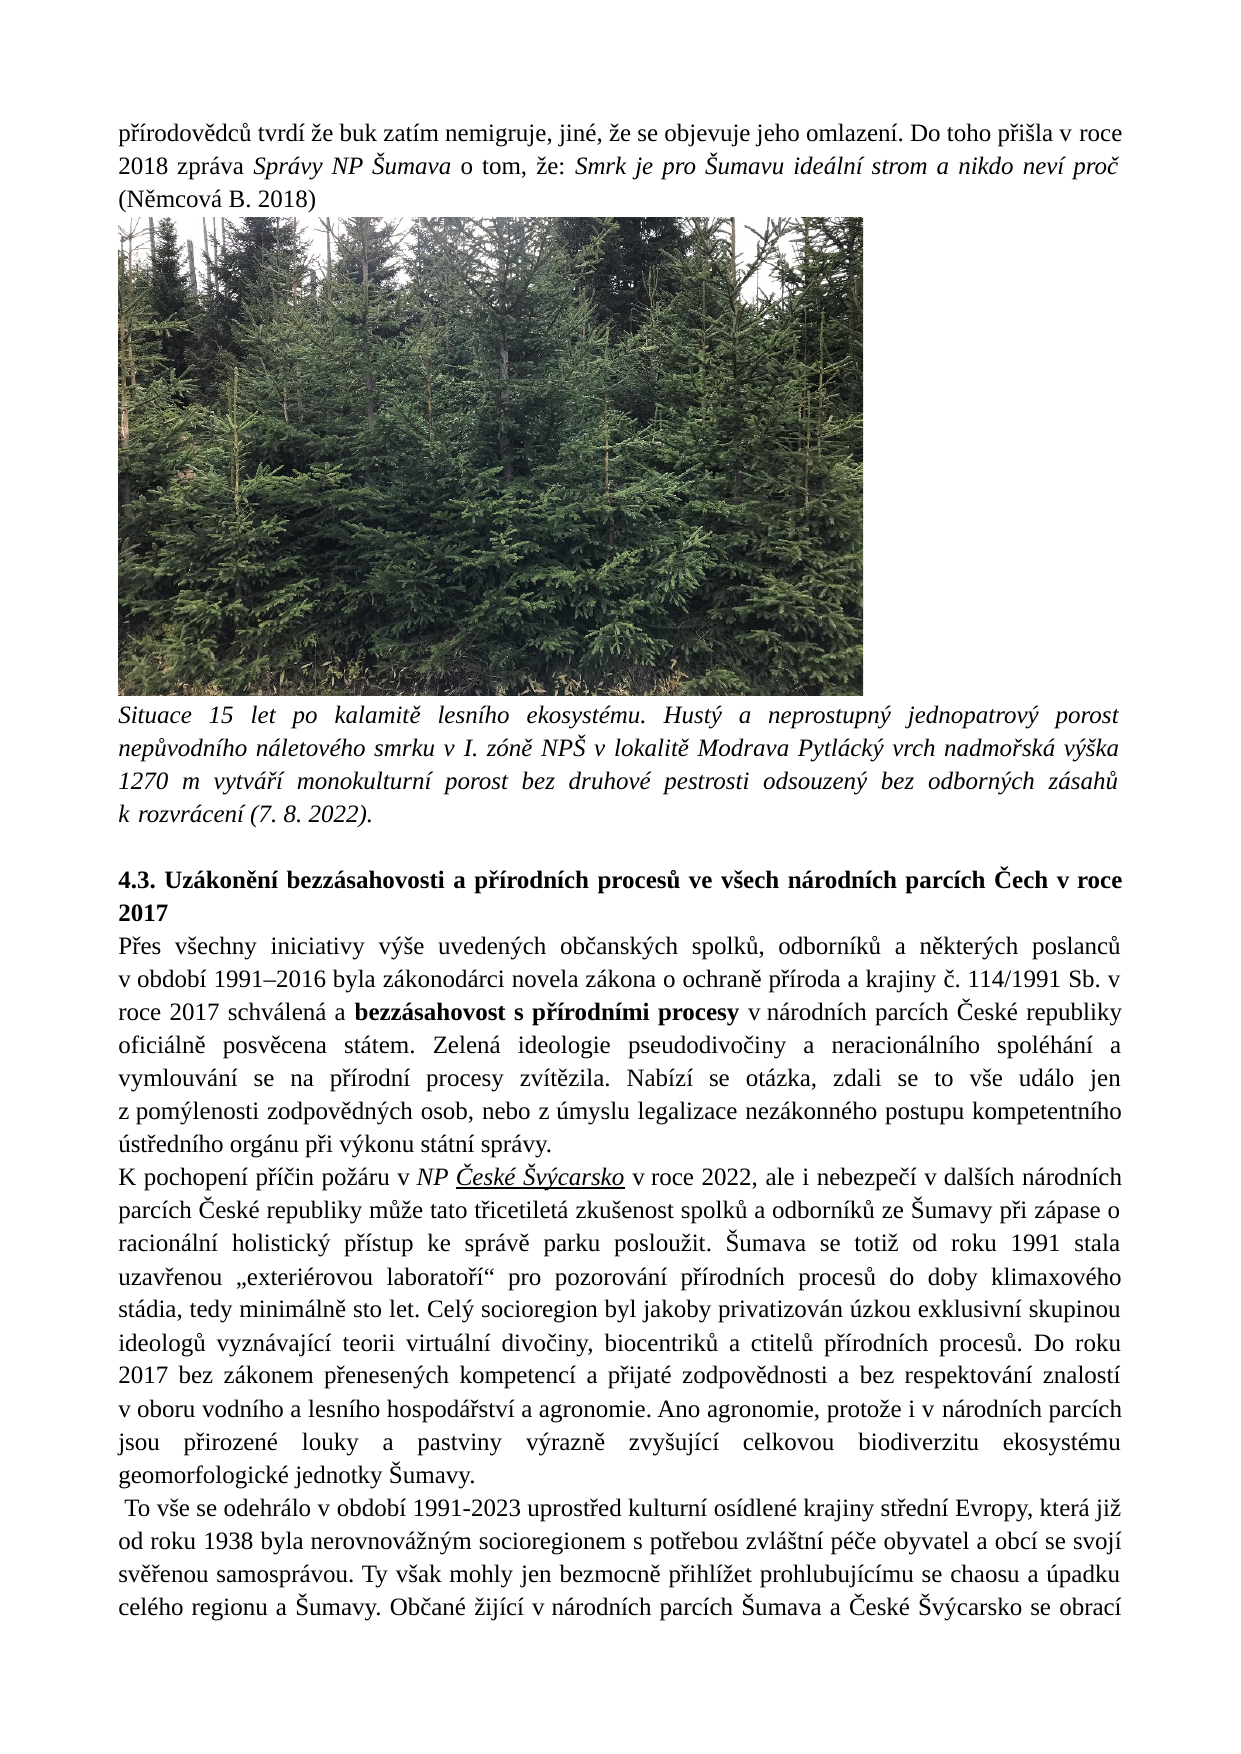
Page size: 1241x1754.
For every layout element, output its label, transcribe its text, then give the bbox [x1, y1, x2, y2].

text Situace 15 let po kalamitě lesního ekosystému. Hustý a neprostupný jednopatrový porost nepůvodního náletového smrku v I. zóně NPŠ v lokalitě Modrava Pytlácký vrch nadmořská výška 1270 m vytváří monokulturní porost bez druhové pestrosti odsouzený bez odborných zásahů k rozvrácení (7. 8. 2022). [118, 700, 1122, 828]
text přírodovědců tvrdí že buk zatím nemigruje, jiné, že se objevuje jeho omlazení. Do toho přišla v roce 2018 zpráva Správy NP Šumava o tom, že: Smrk je pro Šumavu ideální strom a nikdo neví proč (Němcová B. 2018) [118, 118, 1122, 213]
text K pochopení příčin požáru v NP České Švýcarsko v roce 2022, ale i nebezpečí v dalších národních parcích České republiky může tato třicetiletá zkušenost spolků a odborníků ze Šumavy při zápase o racionální holistický přístup ke správě parku posloužit. Šumava se totiž od roku 1991 stala uzavřenou „exteriérovou laboratoří“ pro pozorování přírodních procesů do doby klimaxového stádia, tedy minimálně sto let. Celý socioregion byl jakoby privatizován úzkou exklusivní skupinou ideologů vyznávající teorii virtuální divočiny, biocentriků a ctitelů přírodních procesů. Do roku 2017 bez zákonem přenesených kompetencí a přijaté zodpovědnosti a bez respektování znalostí v oboru vodního a lesního hospodářství a agronomie. Ano agronomie, protože i v národních parcích jsou přirozené louky a pastviny výrazně zvyšující celkovou biodiverzitu ekosystému geomorfologické jednotky Šumavy. [118, 1162, 1122, 1488]
picture [118, 217, 864, 696]
text 4.3. Uzákonění bezzásahovosti a přírodních procesů ve všech národních parcích Čech v roce 2017 [118, 865, 1122, 927]
text Přes všechny iniciativy výše uvedených občanských spolků, odborníků a některých poslanců v období 1991–2016 byla zákonodárci novela zákona o ochraně příroda a krajiny č. 114/1991 Sb. v roce 2017 schválená a bezzásahovost s přírodními procesy v národních parcích České republiky oficiálně posvěcena státem. Zelená ideologie pseudodivočiny a neracionálního spoléhání a vymlouvání se na přírodní procesy zvítězila. Nabízí se otázka, zdali se to vše událo jen z pomýlenosti zodpovědných osob, nebo z úmyslu legalizace nezákonného postupu kompetentního ústředního orgánu při výkonu státní správy. [118, 931, 1122, 1158]
text To vše se odehrálo v období 1991-2023 uprostřed kulturní osídlené krajiny střední Evropy, která již od roku 1938 byla nerovnovážným socioregionem s potřebou zvláštní péče obyvatel a obcí se svojí svěřenou samosprávou. Ty však mohly jen bezmocně přihlížet prohlubujícímu se chaosu a úpadku celého regionu a Šumavy. Občané žijící v národních parcích Šumava a České Švýcarsko se obrací [118, 1493, 1122, 1621]
